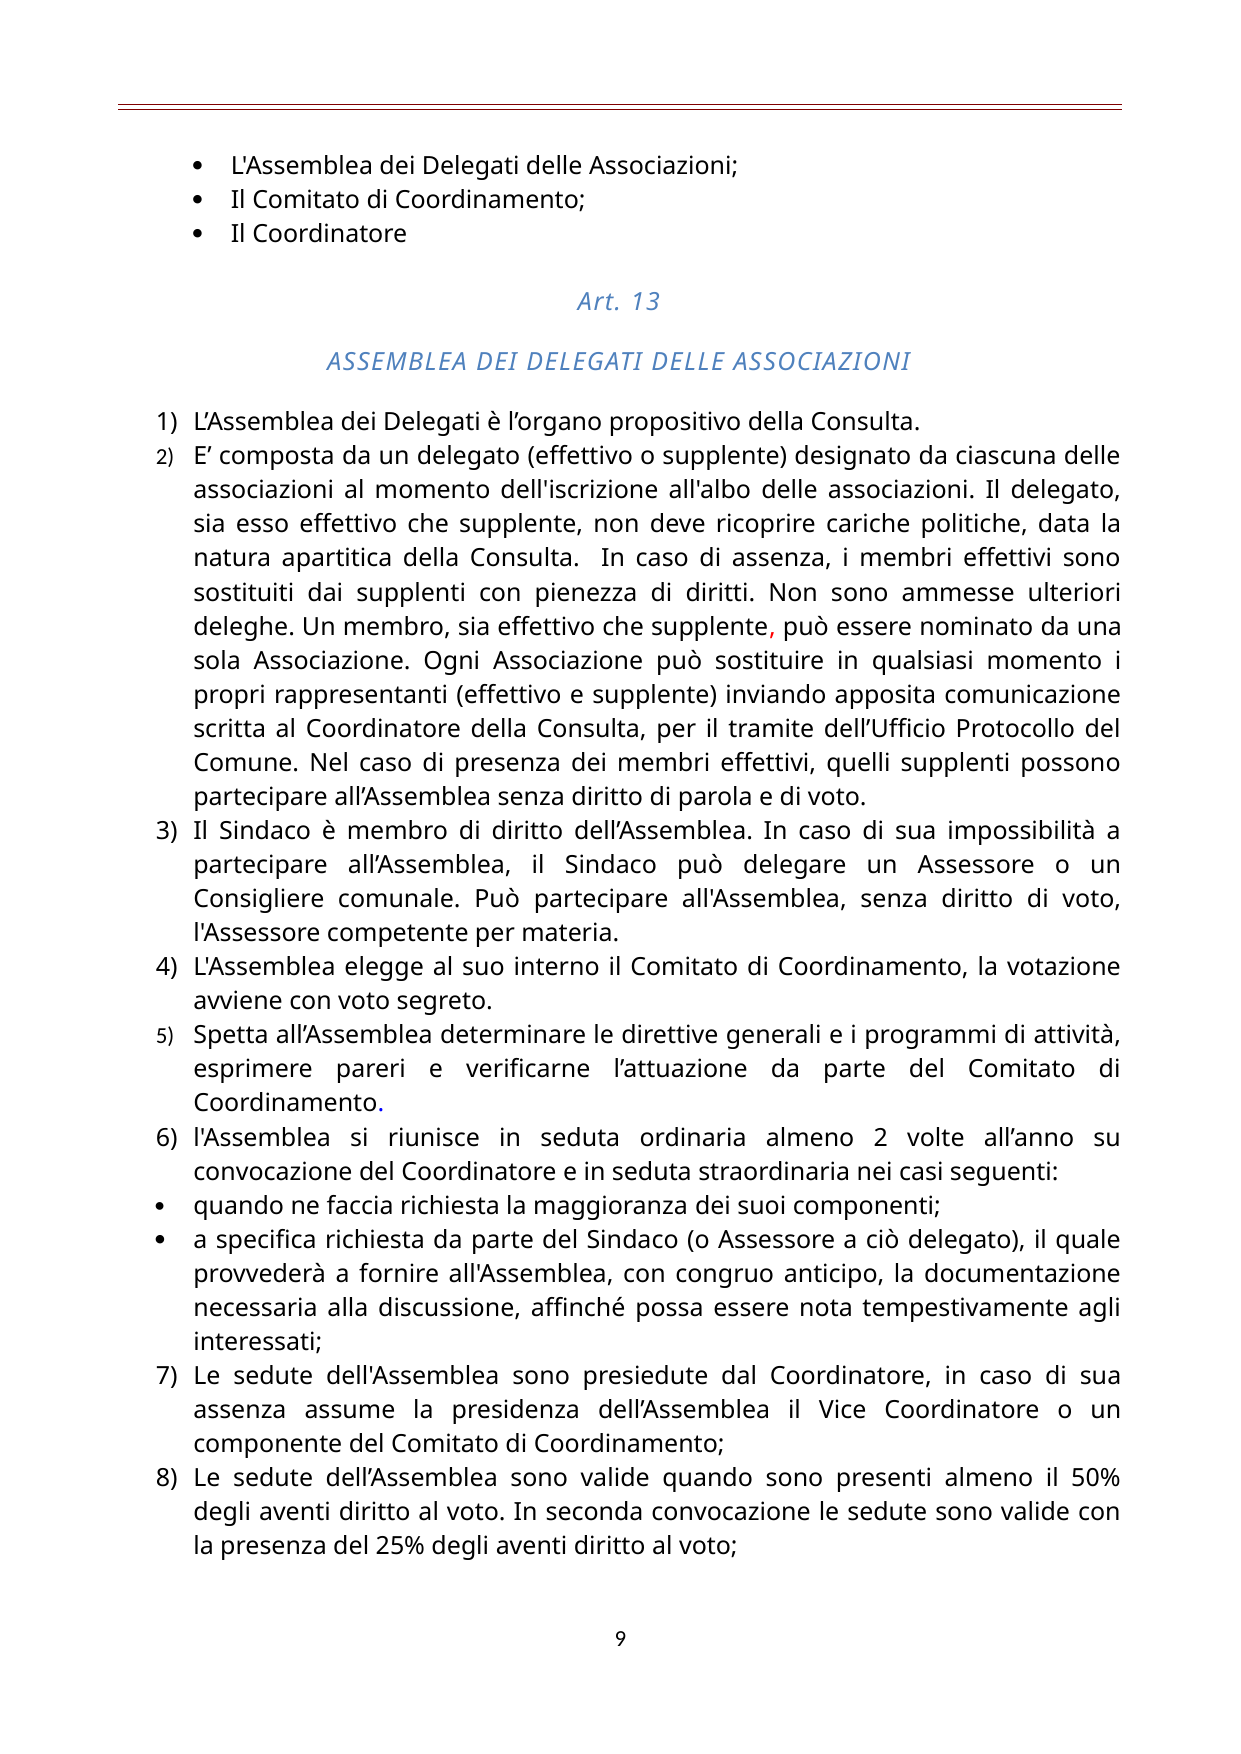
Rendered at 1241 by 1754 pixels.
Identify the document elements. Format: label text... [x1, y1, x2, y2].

list l'Assemblea si riunisce in seduta ordinaria almeno 2 volte all’anno su convocazione del Coordinatore e in seduta straordinaria nei casi seguenti: [156, 1119, 1122, 1187]
list quando ne faccia richiesta la maggioranza dei suoi componenti; [156, 1187, 1122, 1221]
list Le sedute dell'Assemblea sono presiedute dal Coordinatore, in caso di sua assenza assume la presidenza dell’Assemblea il Vice Coordinatore o un componente del Comitato di Coordinamento; [156, 1358, 1122, 1460]
list a specifica richiesta da parte del Sindaco (o Assessore a ciò delegato), il quale provvederà a fornire all'Assemblea, con congruo anticipo, la documentazione necessaria alla discussione, affinché possa essere nota tempestivamente agli interessati; [156, 1221, 1122, 1358]
list E’ composta da un delegato (effettivo o supplente) designato da ciascuna delle associazioni al momento dell'iscrizione all'albo delle associazioni. Il delegato, sia esso effettivo che supplente, non deve ricoprire cariche politiche, data la natura apartitica della Consulta. In caso di assenza, i membri effettivi sono sostituiti dai supplenti con pienezza di diritti. Non sono ammesse ulteriori deleghe. Un membro, sia effettivo che supplente, può essere nominato da una sola Associazione. Ogni Associazione può sostituire in qualsiasi momento i propri rappresentanti (effettivo e supplente) inviando apposita comunicazione scritta al Coordinatore della Consulta, per il tramite dell’Ufficio Protocollo del Comune. Nel caso di presenza dei membri effettivi, quelli supplenti possono partecipare all’Assemblea senza diritto di parola e di voto. [156, 438, 1122, 813]
list Il Comitato di Coordinamento; [193, 182, 1122, 216]
list Il Sindaco è membro di diritto dell’Assemblea. In caso di sua impossibilità a partecipare all’Assemblea, il Sindaco può delegare un Assessore o un Consigliere comunale. Può partecipare all'Assemblea, senza diritto di voto, l'Assessore competente per materia. [156, 813, 1122, 949]
list Il Coordinatore [193, 216, 1122, 250]
subtitle Art. 13 [118, 284, 1122, 318]
list L'Assemblea dei Delegati delle Associazioni; [193, 148, 1122, 182]
list Spetta all’Assemblea determinare le direttive generali e i programmi di attività, esprimere pareri e verificarne l’attuazione da parte del Comitato di Coordinamento. [156, 1017, 1122, 1119]
list L'Assemblea elegge al suo interno il Comitato di Coordinamento, la votazione avviene con voto segreto. [156, 949, 1122, 1017]
list Le sedute dell’Assemblea sono valide quando sono presenti almeno il 50% degli aventi diritto al voto. In seconda convocazione le sedute sono valide con la presenza del 25% degli aventi diritto al voto; [156, 1460, 1122, 1562]
subtitle ASSEMBLEA DEI DELEGATI DELLE ASSOCIAZIONI [118, 344, 1122, 378]
list L’Assemblea dei Delegati è l’organo propositivo della Consulta. [156, 404, 1122, 438]
